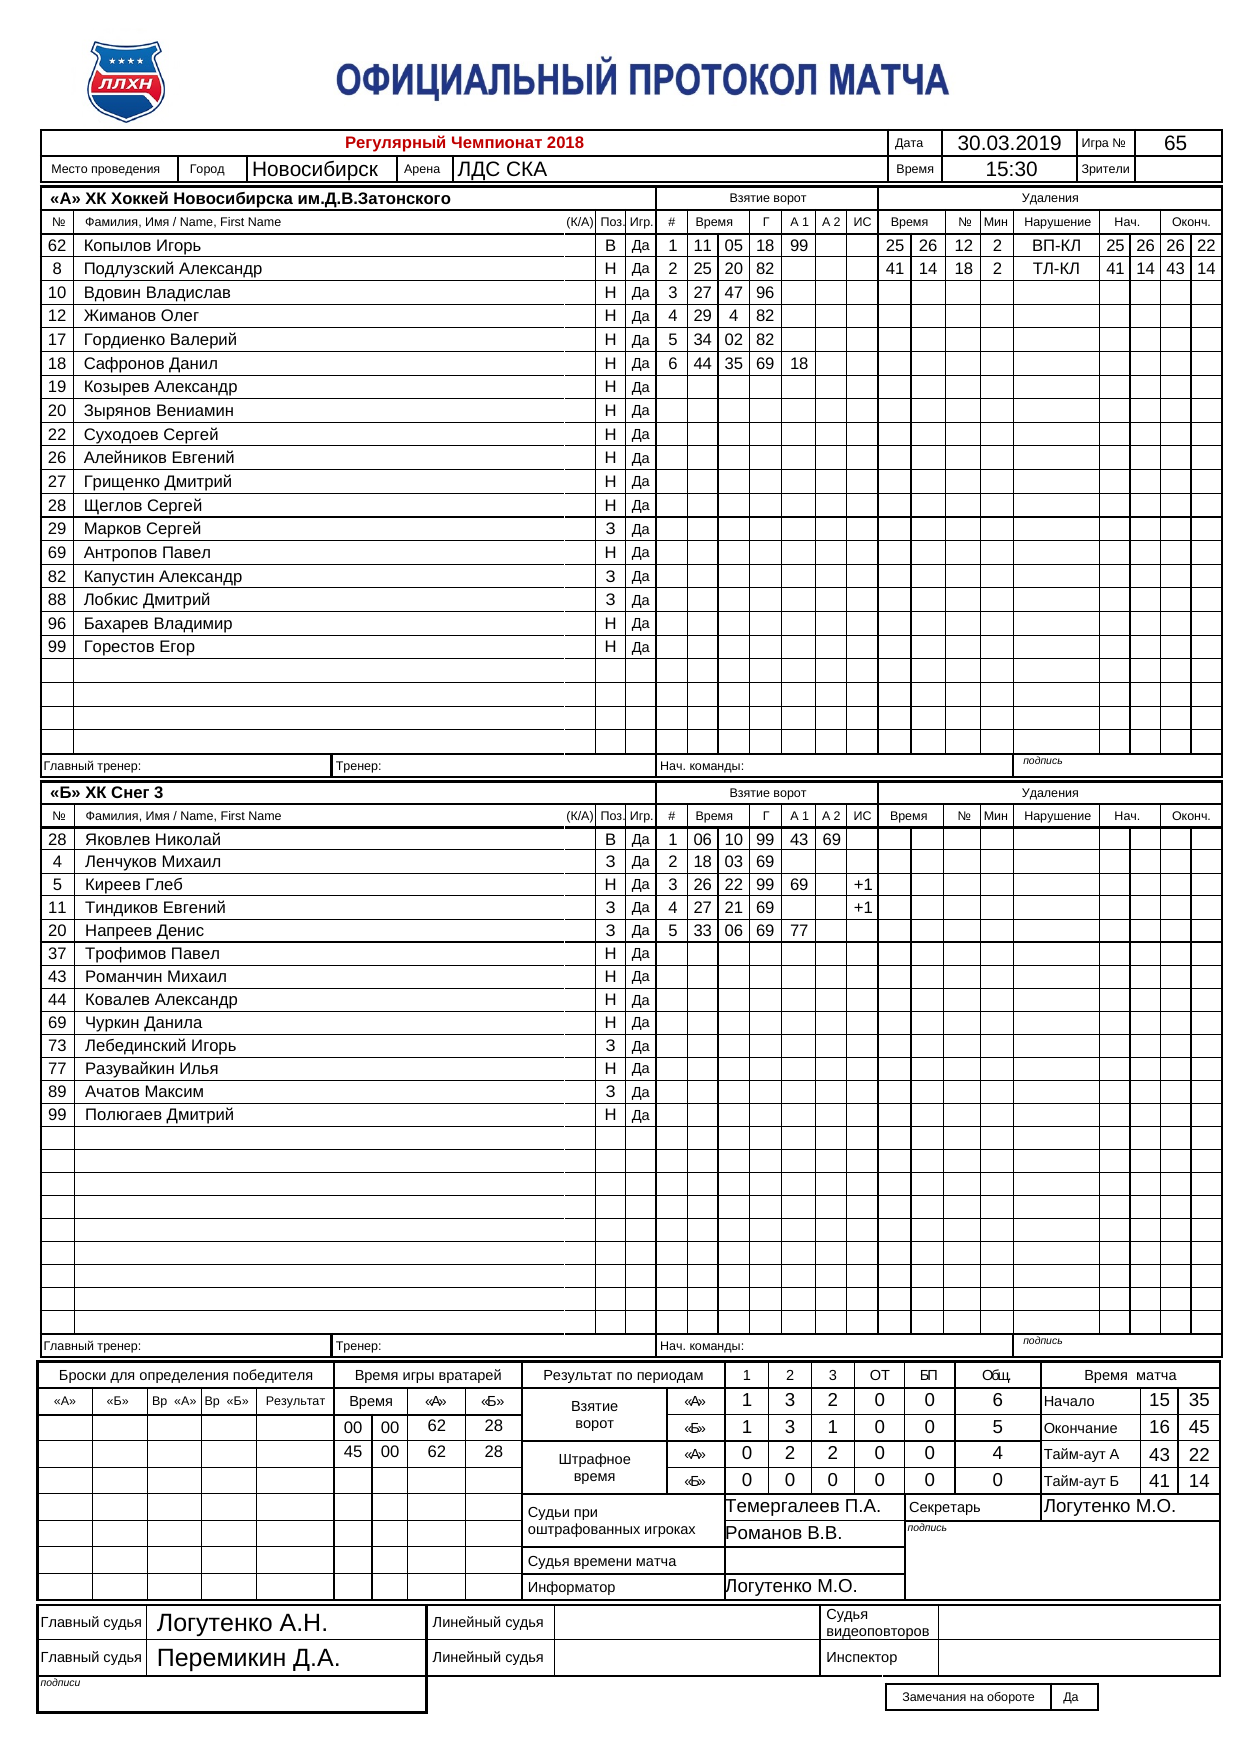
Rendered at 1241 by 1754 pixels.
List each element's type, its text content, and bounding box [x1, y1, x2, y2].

table_cell [408, 1494, 465, 1520]
table_cell Вр «А» [148, 1389, 201, 1413]
table_cell [565, 1288, 595, 1310]
table_cell 69 [750, 850, 781, 872]
table_cell [750, 659, 781, 682]
table_cell Оконч. [1161, 805, 1221, 826]
table_cell [75, 1196, 564, 1218]
table_cell [42, 1265, 74, 1287]
table_cell [750, 730, 781, 753]
table_cell [148, 1441, 201, 1467]
table_cell [912, 328, 945, 351]
table_cell [565, 352, 595, 374]
table_cell [42, 1196, 74, 1218]
table_cell [1100, 446, 1129, 469]
table_cell 02 [719, 328, 749, 351]
table_cell [1131, 943, 1160, 964]
table_cell [1014, 920, 1099, 941]
table_cell [565, 1081, 595, 1103]
table_cell [75, 1173, 564, 1195]
table_cell [912, 1150, 943, 1172]
table_cell [1100, 399, 1129, 422]
table_cell «А» [668, 1442, 724, 1467]
table_cell [1100, 1127, 1129, 1149]
table_cell [719, 446, 749, 469]
table_cell [565, 1150, 595, 1172]
table_cell [816, 1242, 846, 1264]
table_cell [1131, 281, 1160, 303]
table_cell Мин [981, 805, 1013, 826]
table_cell [782, 730, 815, 753]
table_cell [782, 1242, 815, 1264]
table_cell [879, 1012, 910, 1033]
table_cell [981, 1196, 1013, 1218]
table_cell [981, 636, 1013, 658]
table_cell Алейников Евгений [74, 446, 564, 469]
table_cell [750, 1242, 781, 1264]
table_cell [782, 1265, 815, 1287]
table_cell Г [750, 211, 781, 233]
table_cell [1131, 565, 1160, 587]
table_cell [202, 1574, 256, 1599]
table_cell Тренер: [333, 755, 655, 776]
table_cell 3 [657, 281, 687, 303]
table_cell [719, 541, 749, 564]
table_cell Зырянов Вениамин [74, 399, 564, 422]
table_cell [879, 1127, 910, 1149]
table_cell [879, 1150, 910, 1172]
table_cell [879, 1288, 910, 1310]
table_cell [1014, 541, 1099, 564]
table_cell [944, 920, 980, 941]
table_cell 17 [42, 328, 73, 351]
table_cell Да [626, 874, 655, 895]
table_cell [1161, 896, 1190, 918]
table_cell [1161, 399, 1190, 422]
table_cell 21 [719, 896, 749, 918]
table_cell [816, 1311, 846, 1333]
table_cell [657, 1104, 687, 1126]
table_cell [1161, 612, 1190, 634]
table_cell [847, 683, 877, 706]
table_cell [565, 989, 595, 1011]
table_cell [782, 376, 815, 398]
table_cell Н [596, 966, 625, 987]
table_cell Перемикин Д.А. [147, 1640, 425, 1675]
table_cell [1131, 683, 1160, 706]
table_cell Судья времени матча [523, 1548, 724, 1573]
table_cell 19 [42, 376, 73, 398]
table_cell 43 [1161, 257, 1190, 280]
table_cell [719, 659, 749, 682]
table_cell [657, 683, 687, 706]
table_header Да [1052, 1685, 1097, 1709]
table_cell [944, 1173, 980, 1195]
table_cell [688, 683, 717, 706]
table_cell [1100, 376, 1129, 398]
table_cell [879, 1196, 910, 1218]
table_cell [981, 1173, 1013, 1195]
table_cell Тиндиков Евгений [75, 896, 564, 918]
table_cell [688, 659, 717, 682]
table_cell [750, 1265, 781, 1287]
table_cell [912, 920, 943, 941]
table_cell 18 [42, 352, 73, 374]
table_cell [847, 920, 877, 941]
table_cell Инспектор [821, 1640, 938, 1675]
table_cell [1131, 1012, 1160, 1033]
table_cell [1192, 1127, 1221, 1149]
table_cell 25 [879, 235, 910, 256]
table_cell Да [626, 235, 655, 256]
table_cell А 2 [816, 805, 846, 826]
table_cell [981, 1265, 1013, 1287]
table_cell [981, 1219, 1013, 1241]
table_cell 12 [42, 305, 73, 327]
table_cell Киреев Глеб [75, 874, 564, 895]
table_cell [816, 1173, 846, 1195]
table_cell [1014, 943, 1099, 964]
table_cell Н [596, 1104, 625, 1126]
table_cell Да [626, 1081, 655, 1103]
table_cell [626, 1150, 655, 1172]
table_cell [1131, 989, 1160, 1011]
table_cell Н [596, 989, 625, 1011]
table_cell 2 [812, 1389, 854, 1413]
table_cell [847, 399, 877, 422]
table_cell [944, 1288, 980, 1310]
table_cell Полюгаев Дмитрий [75, 1104, 564, 1126]
table_cell [1014, 636, 1099, 658]
table_cell [847, 1242, 877, 1264]
table_cell [719, 1219, 749, 1241]
table_cell [565, 281, 595, 303]
table_cell [719, 1150, 749, 1172]
table_cell [657, 1219, 687, 1241]
table_cell 41 [1141, 1468, 1177, 1493]
table_cell Да [626, 1104, 655, 1126]
table_cell [1161, 1081, 1190, 1103]
table_cell [257, 1494, 333, 1520]
table_cell [750, 989, 781, 1011]
table_cell [657, 966, 687, 987]
table_cell (К/А) [565, 211, 595, 233]
table_cell [1192, 423, 1221, 445]
table_cell [912, 896, 943, 918]
table_cell [981, 920, 1013, 941]
table_cell [879, 423, 910, 445]
table_cell +1 [847, 874, 877, 895]
table_cell [939, 1606, 1219, 1639]
table_cell Ачатов Максим [75, 1081, 564, 1103]
table_cell [565, 707, 595, 729]
table_header БП [905, 1363, 954, 1387]
table_cell 22 [42, 423, 73, 445]
table_cell [93, 1521, 147, 1546]
table_cell 6 [956, 1389, 1040, 1413]
table_cell [93, 1494, 147, 1520]
table_cell [335, 1574, 371, 1599]
table_cell [565, 966, 595, 987]
table_cell [657, 707, 687, 729]
table_cell 2 [657, 257, 687, 280]
table_cell [688, 1196, 717, 1218]
table_cell [93, 1416, 147, 1440]
table_cell [257, 1521, 333, 1546]
table_cell [1192, 966, 1221, 987]
table_cell А 1 [782, 211, 815, 233]
table_cell [1192, 494, 1221, 516]
table_cell 26 [1161, 235, 1190, 256]
table_cell [657, 612, 687, 634]
table_cell [466, 1468, 521, 1493]
table_cell [1100, 850, 1129, 872]
table_cell 99 [782, 235, 815, 256]
table_cell [946, 352, 980, 374]
table_cell [1161, 588, 1190, 611]
table_cell [626, 1265, 655, 1287]
table_cell [1014, 966, 1099, 987]
table_cell [981, 281, 1013, 303]
table_cell [596, 730, 625, 753]
table_cell [847, 1012, 877, 1033]
table_cell [879, 305, 910, 327]
table_cell Да [626, 494, 655, 516]
table_cell [1192, 659, 1221, 682]
table_cell [847, 352, 877, 374]
table_cell [782, 1288, 815, 1310]
table_cell [565, 376, 595, 398]
table_cell [879, 328, 910, 351]
table_cell [719, 588, 749, 611]
table_cell [596, 1196, 625, 1218]
table_cell [1014, 1012, 1099, 1033]
table_cell 1 [657, 235, 687, 256]
table_cell [596, 707, 625, 729]
table_cell [981, 829, 1013, 849]
table_cell [719, 1104, 749, 1126]
table_cell [816, 850, 846, 872]
table_cell [1192, 328, 1221, 351]
table_cell 14 [1131, 257, 1160, 280]
table_cell [1161, 874, 1190, 895]
table_cell [688, 541, 717, 564]
table_cell Н [596, 399, 625, 422]
table_cell 14 [912, 257, 945, 280]
table_cell [657, 659, 687, 682]
table_cell [1014, 730, 1099, 753]
table_cell [1161, 541, 1190, 564]
table_cell Н [596, 281, 625, 303]
table_cell [1014, 1081, 1099, 1103]
table_cell 0 [812, 1468, 854, 1493]
table_cell [879, 874, 910, 895]
table_cell [1131, 423, 1160, 445]
table_cell [750, 1288, 781, 1310]
table_cell [565, 1265, 595, 1287]
table_cell Время [688, 805, 749, 826]
table_cell [816, 707, 846, 729]
table_cell [39, 1494, 92, 1520]
table_cell [1192, 707, 1221, 729]
table_cell [879, 1173, 910, 1195]
table_cell [946, 612, 980, 634]
table_cell [847, 281, 877, 303]
table_cell [1161, 1127, 1190, 1149]
table_cell [981, 541, 1013, 564]
table_cell [946, 730, 980, 753]
table_cell [946, 281, 980, 303]
table_cell 15 [1141, 1389, 1177, 1413]
table_cell 43 [42, 966, 74, 987]
table_cell [944, 850, 980, 872]
table_cell [1131, 659, 1160, 682]
table_cell [912, 989, 943, 1011]
table_cell [847, 1035, 877, 1057]
table_cell [816, 376, 846, 398]
table_cell [1100, 1219, 1129, 1241]
table_cell [466, 1494, 521, 1520]
table_cell [42, 1242, 74, 1264]
table_cell [1100, 636, 1129, 658]
table_cell Тайм-аут А [1042, 1441, 1140, 1467]
table_cell [1131, 1311, 1160, 1333]
table_cell [657, 943, 687, 964]
table_cell 0 [726, 1468, 768, 1493]
table_cell Поз. [596, 805, 625, 826]
table_cell [1192, 1104, 1221, 1126]
table_cell [1014, 1196, 1099, 1218]
table_cell [847, 1173, 877, 1195]
table_cell Подлузский Александр [74, 257, 564, 280]
table_cell [719, 1035, 749, 1057]
table_cell [782, 850, 815, 872]
table_cell [93, 1574, 147, 1599]
table_cell [879, 829, 910, 849]
table_cell [816, 1150, 846, 1172]
table_cell [981, 966, 1013, 987]
table_cell [1192, 1311, 1221, 1333]
table_cell [74, 659, 564, 682]
table_cell Сафронов Данил [74, 352, 564, 374]
table_cell Игр. [626, 211, 655, 233]
table_cell [408, 1468, 465, 1493]
table_cell [782, 943, 815, 964]
table_header 3 [812, 1363, 854, 1387]
table_cell [1192, 850, 1221, 872]
table_cell [719, 470, 749, 493]
table_cell № [944, 805, 980, 826]
table_cell [1100, 1173, 1129, 1195]
table_cell 10 [719, 829, 749, 849]
table_cell [1192, 730, 1221, 753]
table_cell [657, 1265, 687, 1287]
table_cell [1014, 1311, 1099, 1333]
table_cell [847, 966, 877, 987]
table_cell [93, 1441, 147, 1467]
table_cell [202, 1416, 256, 1440]
table_cell 27 [688, 281, 717, 303]
table_cell 62 [42, 235, 73, 256]
table_cell Лебединский Игорь [75, 1035, 564, 1057]
table_cell [750, 1012, 781, 1033]
table_cell [565, 494, 595, 516]
table_cell 69 [42, 1012, 74, 1033]
table_cell [883, 1677, 1220, 1681]
table_cell [42, 1127, 74, 1149]
table_cell Жиманов Олег [74, 305, 564, 327]
table_cell 2 [657, 850, 687, 872]
table_cell [565, 565, 595, 587]
table_cell [1100, 1104, 1129, 1126]
table_cell [912, 541, 945, 564]
table_cell [657, 470, 687, 493]
table_cell [1192, 1265, 1221, 1287]
table_cell [1136, 157, 1221, 181]
table_cell 34 [688, 328, 717, 351]
table_cell [981, 683, 1013, 706]
table_cell Поз. [596, 211, 625, 233]
table_cell [847, 1058, 877, 1079]
table_cell Козырев Александр [74, 376, 564, 398]
table_cell [944, 1035, 980, 1057]
table_cell [1014, 1173, 1099, 1195]
table_cell 43 [782, 829, 815, 849]
table_cell 99 [750, 874, 781, 895]
table_cell [1161, 1219, 1190, 1241]
table_cell [719, 1265, 749, 1287]
table_cell [816, 446, 846, 469]
table_cell [1014, 1265, 1099, 1287]
table_cell [847, 1196, 877, 1218]
table_cell Темергалеев П.А. [726, 1495, 904, 1520]
table_cell [596, 659, 625, 682]
table_cell Н [596, 943, 625, 964]
table_cell Антропов Павел [74, 541, 564, 564]
table_cell [688, 636, 717, 658]
table_cell Н [596, 305, 625, 327]
table_cell [719, 518, 749, 540]
table_cell [944, 1196, 980, 1218]
table_cell 28 [42, 494, 73, 516]
table_header 1 [726, 1363, 768, 1387]
table_cell [879, 1311, 910, 1333]
table_cell Н [596, 1012, 625, 1033]
table_cell [657, 1127, 687, 1149]
table_cell Судья видеоповторов [821, 1606, 938, 1639]
table_cell [42, 1219, 74, 1241]
table_cell [944, 829, 980, 849]
table_cell [42, 1173, 74, 1195]
table_cell З [596, 565, 625, 587]
table_cell 43 [1141, 1441, 1177, 1467]
table_cell [750, 636, 781, 658]
table_cell 28 [466, 1441, 521, 1467]
table_cell № [946, 211, 980, 233]
table_cell [1014, 423, 1099, 445]
table_cell [1100, 1081, 1129, 1103]
table_cell [847, 235, 877, 256]
table_cell Да [626, 943, 655, 964]
table_cell [782, 1150, 815, 1172]
table_cell Новосибирск [248, 157, 396, 181]
table_cell [719, 376, 749, 398]
table_cell [1100, 352, 1129, 374]
table_cell 18 [750, 235, 781, 256]
table_header «Б» ХК Снег 3 [42, 783, 655, 803]
table_cell [782, 989, 815, 1011]
table_cell [782, 1127, 815, 1149]
table_cell [981, 707, 1013, 729]
table_cell [879, 850, 910, 872]
table_cell Информатор [523, 1575, 724, 1599]
table_cell [912, 588, 945, 611]
table_cell [912, 1173, 943, 1195]
picture [5, 28, 1179, 129]
table_cell 4 [657, 305, 687, 327]
table_cell [1192, 1012, 1221, 1033]
table_cell [879, 399, 910, 422]
table_cell [816, 966, 846, 987]
table_cell «А» [408, 1389, 465, 1413]
table_cell [719, 1127, 749, 1149]
table_cell [596, 1242, 625, 1264]
table_cell [1014, 1242, 1099, 1264]
table_cell [335, 1494, 371, 1520]
table_header ОТ [855, 1363, 904, 1387]
table_cell [782, 1173, 815, 1195]
table_cell [946, 305, 980, 327]
table_cell ИС [847, 805, 877, 826]
table_cell [879, 1242, 910, 1264]
table_cell [782, 1104, 815, 1126]
table_cell [688, 1150, 717, 1172]
table_cell [1100, 1012, 1129, 1033]
table_cell [879, 588, 910, 611]
table_cell [626, 1311, 655, 1333]
table_cell [879, 730, 910, 753]
table_cell [912, 636, 945, 658]
table_cell Н [596, 423, 625, 445]
table_cell [1131, 1288, 1160, 1310]
table_cell # [657, 211, 687, 233]
table_cell [688, 943, 717, 964]
table_cell [1192, 1035, 1221, 1057]
table_cell З [596, 518, 625, 540]
table_cell [750, 494, 781, 516]
table_cell [750, 1127, 781, 1149]
table_cell [1161, 707, 1190, 729]
table_cell подпись [1014, 1335, 1221, 1356]
table_cell [408, 1547, 465, 1573]
table_cell Да [626, 920, 655, 941]
table_cell [1192, 399, 1221, 422]
table_cell 44 [42, 989, 74, 1011]
table_cell «Б» [668, 1468, 724, 1493]
table_cell Главный судья [39, 1640, 146, 1675]
table_cell [879, 541, 910, 564]
table_cell [816, 683, 846, 706]
table_cell [1161, 1311, 1190, 1333]
table_cell З [596, 850, 625, 872]
table_cell [719, 565, 749, 587]
table_cell 99 [750, 829, 781, 849]
table_cell [688, 470, 717, 493]
table_cell [944, 1242, 980, 1264]
table_cell 03 [719, 850, 749, 872]
table_cell [42, 683, 73, 706]
table_cell [944, 943, 980, 964]
table_cell [1161, 1035, 1190, 1057]
table_cell Чуркин Данила [75, 1012, 564, 1033]
table_cell [1131, 966, 1160, 987]
table_cell [946, 446, 980, 469]
table_cell [148, 1494, 201, 1520]
table_cell [750, 707, 781, 729]
table_cell [1131, 1081, 1160, 1103]
table_cell [1192, 470, 1221, 493]
table_cell Горестов Егор [74, 636, 564, 658]
table_cell 14 [1192, 257, 1221, 280]
table_cell [782, 423, 815, 445]
table_cell Секретарь [906, 1495, 1040, 1520]
table_cell [1100, 920, 1129, 941]
table_cell [39, 1574, 92, 1599]
table_cell [944, 989, 980, 1011]
table_cell [565, 470, 595, 493]
table_cell [565, 518, 595, 540]
table_cell [688, 588, 717, 611]
table_cell [1161, 850, 1190, 872]
table_header Регулярный Чемпионат 2018 [42, 131, 887, 155]
table_cell [1131, 1173, 1160, 1195]
table_cell [981, 1127, 1013, 1149]
table_cell 82 [750, 328, 781, 351]
table_cell Напреев Денис [75, 920, 564, 941]
table_cell [912, 829, 943, 849]
table_cell [1131, 1150, 1160, 1172]
table_cell 4 [956, 1442, 1040, 1467]
table_cell [1100, 1150, 1129, 1172]
table_header 30.03.2019 [943, 131, 1076, 155]
table_cell Нач. команды: [657, 1335, 1012, 1356]
table_cell [565, 305, 595, 327]
table_cell 99 [42, 1104, 74, 1126]
table_cell [596, 1288, 625, 1310]
table_cell [944, 1311, 980, 1333]
table_cell Марков Сергей [74, 518, 564, 540]
table_cell [946, 636, 980, 658]
table_cell [719, 1173, 749, 1195]
table_cell [1192, 1150, 1221, 1172]
table_cell [1161, 1242, 1190, 1264]
table_cell 20 [719, 257, 749, 280]
table_cell [688, 1265, 717, 1287]
table_cell [1014, 565, 1099, 587]
table_cell [912, 1081, 943, 1103]
table_cell [847, 588, 877, 611]
table_cell 3 [769, 1389, 811, 1413]
table_cell [1100, 305, 1129, 327]
table_cell [1131, 328, 1160, 351]
table_cell [688, 1035, 717, 1057]
table_cell 0 [726, 1442, 768, 1467]
table_cell 5 [657, 328, 687, 351]
table_cell [1192, 612, 1221, 634]
table_cell 2 [981, 257, 1013, 280]
table_cell [981, 612, 1013, 634]
table_cell Вр «Б» [202, 1389, 256, 1413]
table_cell [981, 328, 1013, 351]
table_cell [782, 1219, 815, 1241]
table_cell 10 [42, 281, 73, 303]
table_cell [816, 943, 846, 964]
table_cell [1100, 874, 1129, 895]
table_cell [1131, 829, 1160, 849]
table_cell Да [626, 518, 655, 540]
table_cell [981, 896, 1013, 918]
table_cell [657, 1081, 687, 1103]
table_cell 69 [750, 920, 781, 941]
table_cell Нач. [1100, 805, 1160, 826]
table_cell [912, 850, 943, 872]
table_cell [1192, 920, 1221, 941]
table_cell [75, 1288, 564, 1310]
table_cell [565, 1196, 595, 1218]
table_cell Да [626, 989, 655, 1011]
table_cell 28 [466, 1416, 521, 1440]
table_cell 82 [42, 565, 73, 587]
table_cell [1131, 1104, 1160, 1126]
table_cell [981, 305, 1013, 327]
table_cell [782, 1081, 815, 1103]
table_cell [879, 494, 910, 516]
table_cell [1161, 730, 1190, 753]
table_cell [750, 399, 781, 422]
table_cell [688, 1058, 717, 1079]
table_cell [1014, 328, 1099, 351]
table_cell [565, 874, 595, 895]
table_cell [816, 1219, 846, 1241]
table_cell [1100, 683, 1129, 706]
table_cell [879, 683, 910, 706]
table_cell [688, 1311, 717, 1333]
table_cell [1131, 1127, 1160, 1149]
table_cell [1161, 565, 1190, 587]
table_cell [816, 541, 846, 564]
table_cell [39, 1547, 92, 1573]
table_cell [688, 494, 717, 516]
table_cell Трофимов Павел [75, 943, 564, 964]
table_cell [657, 636, 687, 658]
table_cell 96 [750, 281, 781, 303]
table_cell 0 [855, 1442, 904, 1467]
table_cell [335, 1547, 371, 1573]
table_cell [1131, 1219, 1160, 1241]
table_header Время игры вратарей [335, 1363, 521, 1387]
table_cell Н [596, 636, 625, 658]
table_cell [782, 588, 815, 611]
table_cell [912, 1058, 943, 1079]
table_cell [1131, 896, 1160, 918]
table_cell [1192, 1196, 1221, 1218]
table_cell [750, 1058, 781, 1079]
table_cell [782, 1311, 815, 1333]
table_cell [565, 1173, 595, 1195]
table_cell [148, 1574, 201, 1599]
table_cell [981, 1035, 1013, 1057]
table_cell [782, 541, 815, 564]
table_cell [1131, 1196, 1160, 1218]
table_cell [1131, 920, 1160, 941]
table_cell Н [596, 470, 625, 493]
table_cell [688, 1012, 717, 1033]
table_cell 8 [42, 257, 73, 280]
table_cell [626, 707, 655, 729]
table_cell [428, 1677, 882, 1711]
table_cell [912, 281, 945, 303]
table_cell [42, 1288, 74, 1310]
table_cell 33 [688, 920, 717, 941]
table_cell [981, 518, 1013, 540]
table_cell Н [596, 257, 625, 280]
table_cell [1161, 423, 1190, 445]
table_cell [688, 1242, 717, 1264]
table_cell Н [596, 352, 625, 374]
table_cell Время [879, 805, 943, 826]
table_cell [944, 1219, 980, 1241]
table_cell 2 [769, 1442, 811, 1467]
table_cell [74, 683, 564, 706]
table_cell Город [179, 157, 246, 181]
table_cell [1161, 943, 1190, 964]
table_cell [1161, 1265, 1190, 1287]
table_cell [1192, 989, 1221, 1011]
table_cell Н [596, 1058, 625, 1079]
table_cell [1014, 305, 1099, 327]
table_cell «Б » [466, 1389, 521, 1413]
table_cell [944, 1012, 980, 1033]
table_cell Начало [1042, 1389, 1140, 1413]
table_cell 89 [42, 1081, 74, 1103]
table_cell [719, 707, 749, 729]
table_cell 29 [42, 518, 73, 540]
table_cell Ковалев Александр [75, 989, 564, 1011]
table_cell [847, 541, 877, 564]
table_cell [1131, 636, 1160, 658]
table_cell 0 [905, 1415, 954, 1440]
table_cell [782, 612, 815, 634]
table_cell Да [626, 541, 655, 564]
table_cell 15:30 [943, 157, 1076, 181]
table_cell [750, 1150, 781, 1172]
table_cell 06 [719, 920, 749, 941]
table_cell 20 [42, 399, 73, 422]
table_cell [1192, 896, 1221, 918]
table_cell [750, 588, 781, 611]
table_cell [1131, 707, 1160, 729]
table_cell Копылов Игорь [74, 235, 564, 256]
table_cell [719, 423, 749, 445]
table_cell [1161, 659, 1190, 682]
table_cell [750, 1104, 781, 1126]
table_cell [657, 1242, 687, 1264]
table_cell [148, 1468, 201, 1493]
table_cell ЛДС СКА [454, 157, 887, 181]
table_cell 73 [42, 1035, 74, 1057]
table_cell [75, 1127, 564, 1149]
table_cell [719, 494, 749, 516]
table_cell [1014, 829, 1099, 849]
table_cell Место проведения [42, 157, 177, 181]
table_cell [981, 470, 1013, 493]
table_cell [1192, 588, 1221, 611]
table_cell [816, 305, 846, 327]
table_cell Да [626, 281, 655, 303]
table_cell Да [626, 829, 655, 849]
table_cell 62 [408, 1441, 465, 1467]
table_cell Капустин Александр [74, 565, 564, 587]
table_cell [1131, 588, 1160, 611]
table_cell 25 [688, 257, 717, 280]
table_cell [912, 683, 945, 706]
table_cell [39, 1521, 92, 1546]
table_cell [148, 1521, 201, 1546]
table_cell [847, 470, 877, 493]
table_cell [1161, 1150, 1190, 1172]
table_cell [750, 1311, 781, 1333]
table_cell Н [596, 376, 625, 398]
table_cell [1161, 1196, 1190, 1218]
table_cell Нарушение [1014, 805, 1099, 826]
table_cell [257, 1547, 333, 1573]
table_header Время матча [1042, 1363, 1219, 1387]
table_cell [847, 376, 877, 398]
table_cell [596, 1265, 625, 1287]
table_cell подпись [906, 1522, 1219, 1599]
table_cell [74, 707, 564, 729]
table_cell [1192, 565, 1221, 587]
table_cell [1192, 1219, 1221, 1241]
table_cell [42, 707, 73, 729]
table_cell [782, 518, 815, 540]
table_header Броски для определения победителя [39, 1363, 333, 1387]
table_cell [1192, 1173, 1221, 1195]
table_cell [596, 683, 625, 706]
table_cell 35 [719, 352, 749, 374]
table_cell Щеглов Сергей [74, 494, 564, 516]
table_cell [565, 850, 595, 872]
table_cell [879, 636, 910, 658]
table_cell [981, 1104, 1013, 1126]
table_cell [626, 1288, 655, 1310]
table_cell 22 [1192, 235, 1221, 256]
table_cell [847, 518, 877, 540]
table_cell [596, 1219, 625, 1241]
table_cell [1100, 730, 1129, 753]
table_cell [912, 446, 945, 469]
table_cell Грищенко Дмитрий [74, 470, 564, 493]
table_cell [688, 446, 717, 469]
table_cell [1131, 850, 1160, 872]
table_cell [782, 305, 815, 327]
table_cell 18 [782, 352, 815, 374]
table_cell [750, 1196, 781, 1218]
table_cell [148, 1416, 201, 1440]
table_cell [1131, 352, 1160, 374]
table_cell 18 [946, 257, 980, 280]
table_cell [688, 989, 717, 1011]
table_cell [946, 494, 980, 516]
table_cell [555, 1640, 819, 1675]
table_cell 41 [879, 257, 910, 280]
table_cell [42, 1311, 74, 1333]
table_cell [1100, 896, 1129, 918]
table_cell [847, 850, 877, 872]
table_cell [1100, 518, 1129, 540]
table_cell [782, 470, 815, 493]
table_header 2 [769, 1363, 811, 1387]
table_cell [912, 423, 945, 445]
table_cell [657, 1311, 687, 1333]
table_cell 20 [42, 920, 74, 941]
table_cell [750, 541, 781, 564]
table_cell [816, 423, 846, 445]
table_cell [847, 730, 877, 753]
table_cell [565, 612, 595, 634]
table_cell Нач. команды: [657, 755, 1012, 776]
table_cell [657, 1012, 687, 1033]
table_cell [657, 1150, 687, 1172]
table_cell Ленчуков Михаил [75, 850, 564, 872]
table_cell [626, 683, 655, 706]
table_cell [847, 636, 877, 658]
table_cell Лобкис Дмитрий [74, 588, 564, 611]
table_cell [944, 1081, 980, 1103]
table_cell Зрители [1078, 157, 1134, 181]
table_cell [1099, 1682, 1220, 1711]
table_cell [944, 1265, 980, 1287]
table_cell Главный тренер: [42, 755, 330, 776]
table_cell 69 [42, 541, 73, 564]
table_cell Да [626, 850, 655, 872]
table_cell [1131, 470, 1160, 493]
table_cell [1014, 1127, 1099, 1149]
table_cell [688, 1104, 717, 1126]
table_cell [565, 257, 595, 280]
table_cell 62 [408, 1416, 465, 1440]
table_cell Время [889, 157, 941, 181]
table_cell 1 [726, 1415, 768, 1440]
table_cell [816, 612, 846, 634]
table_cell [847, 1104, 877, 1126]
table_cell [1100, 989, 1129, 1011]
table_cell [750, 518, 781, 540]
table_cell [688, 565, 717, 587]
table_cell Н [596, 612, 625, 634]
table_cell [565, 1058, 595, 1079]
table_cell [912, 1196, 943, 1218]
table_cell Главный судья [39, 1606, 146, 1639]
table_cell «А» [39, 1389, 92, 1413]
table_cell [565, 1242, 595, 1264]
table_cell [782, 659, 815, 682]
table_header 65 [1136, 131, 1221, 155]
table_cell 69 [816, 829, 846, 849]
table_cell [847, 943, 877, 964]
table_cell [1161, 1173, 1190, 1195]
table_cell Н [596, 446, 625, 469]
table_cell [981, 850, 1013, 872]
table_cell подпись [1014, 755, 1221, 776]
table_cell З [596, 588, 625, 611]
table_cell [847, 1081, 877, 1103]
table_cell 11 [42, 896, 74, 918]
table_cell [565, 541, 595, 564]
table_cell [1192, 1242, 1221, 1264]
table_cell [816, 588, 846, 611]
table_cell З [596, 1081, 625, 1103]
table_cell [1100, 612, 1129, 634]
table_cell [596, 1150, 625, 1172]
table_cell [1131, 1242, 1160, 1264]
table_cell [782, 1035, 815, 1057]
table_cell [912, 470, 945, 493]
table_cell [373, 1547, 407, 1573]
table_cell [750, 565, 781, 587]
table_cell [981, 376, 1013, 398]
table_cell Романчин Михаил [75, 966, 564, 987]
table_cell [912, 1035, 943, 1057]
table_cell [1100, 1058, 1129, 1079]
table_cell [816, 235, 846, 256]
table_cell [688, 518, 717, 540]
table_cell [626, 730, 655, 753]
table_cell 22 [719, 874, 749, 895]
table_cell [1161, 352, 1190, 374]
table_cell [816, 730, 846, 753]
table_cell [1100, 966, 1129, 987]
table_cell Результат [257, 1389, 333, 1413]
table_cell [912, 1219, 943, 1241]
table_cell [981, 588, 1013, 611]
table_cell [719, 1012, 749, 1033]
table_cell [879, 966, 910, 987]
table_cell [1192, 376, 1221, 398]
table_cell [816, 1104, 846, 1126]
table_cell Да [626, 446, 655, 469]
table_cell [782, 707, 815, 729]
table_cell [782, 896, 815, 918]
table_cell [75, 1150, 564, 1172]
table_cell [944, 1127, 980, 1149]
table_cell [847, 257, 877, 280]
table_cell [1014, 470, 1099, 493]
table_header Удаления [879, 188, 1221, 209]
table_cell [879, 446, 910, 469]
table_cell «А» [668, 1389, 724, 1413]
table_cell [1131, 612, 1160, 634]
table_cell [847, 305, 877, 327]
table_cell [1161, 829, 1190, 849]
table_cell [1014, 1058, 1099, 1079]
table_cell [42, 659, 73, 682]
table_cell [657, 494, 687, 516]
table_cell [912, 352, 945, 374]
table_cell 16 [1141, 1415, 1177, 1440]
table_cell 5 [956, 1415, 1040, 1440]
table_cell [816, 920, 846, 941]
table_cell [847, 707, 877, 729]
table_cell [335, 1468, 371, 1493]
table_cell [75, 1219, 564, 1241]
table_cell [912, 1012, 943, 1033]
table_cell 29 [688, 305, 717, 327]
table_cell [1161, 683, 1190, 706]
table_cell [981, 1012, 1013, 1033]
table_cell [719, 966, 749, 987]
table_cell [688, 1081, 717, 1103]
table_cell [912, 874, 943, 895]
table_cell [912, 494, 945, 516]
table_cell [782, 683, 815, 706]
table_cell [1161, 446, 1190, 469]
table_cell [719, 399, 749, 422]
table_cell [847, 1265, 877, 1287]
table_cell Взятие ворот [523, 1389, 666, 1440]
table_cell [688, 707, 717, 729]
table_cell [688, 612, 717, 634]
table_cell [750, 966, 781, 987]
table_cell [847, 328, 877, 351]
table_cell [879, 1081, 910, 1103]
table_cell [726, 1548, 904, 1573]
table_cell [1131, 376, 1160, 398]
table_cell 0 [905, 1389, 954, 1413]
table_cell [202, 1547, 256, 1573]
table_cell Время [688, 211, 749, 233]
table_cell подписи [39, 1677, 425, 1711]
table_cell [912, 1311, 943, 1333]
table_cell [688, 1127, 717, 1149]
table_cell [657, 1173, 687, 1195]
table_cell [847, 565, 877, 587]
table_cell [981, 1288, 1013, 1310]
table_cell [565, 588, 595, 611]
table_cell Да [626, 966, 655, 987]
table_cell Романов В.В. [726, 1521, 904, 1546]
table_cell 45 [335, 1441, 371, 1467]
table_cell «Б» [668, 1415, 724, 1440]
table_cell [879, 1104, 910, 1126]
table_cell 26 [1131, 235, 1160, 256]
table_cell [750, 1081, 781, 1103]
table_cell [1100, 281, 1129, 303]
table_cell Яковлев Николай [75, 829, 564, 849]
table_cell Время [879, 211, 945, 233]
table_cell [879, 518, 910, 540]
table_cell Вдовин Владислав [74, 281, 564, 303]
table_cell [565, 235, 595, 256]
table_cell [782, 966, 815, 987]
table_cell З [596, 1035, 625, 1057]
table_cell 4 [719, 305, 749, 327]
table_cell Да [626, 1035, 655, 1057]
table_cell 2 [812, 1442, 854, 1467]
table_cell [719, 636, 749, 658]
table_cell [1100, 423, 1129, 445]
table_cell [1131, 874, 1160, 895]
table_cell [202, 1521, 256, 1546]
table_cell [912, 518, 945, 540]
table_cell [816, 1035, 846, 1057]
table_cell [657, 376, 687, 398]
table_cell [981, 730, 1013, 753]
table_cell [657, 1196, 687, 1218]
table_cell А 1 [782, 805, 815, 826]
table_cell [1014, 659, 1099, 682]
table_cell [408, 1574, 465, 1599]
table_cell 00 [373, 1441, 407, 1467]
table_cell [565, 829, 595, 849]
table_cell [981, 1150, 1013, 1172]
table_cell [946, 518, 980, 540]
table_cell [816, 494, 846, 516]
table_cell [1192, 829, 1221, 849]
table_header Удаления [879, 783, 1221, 803]
table_cell [1100, 328, 1129, 351]
table_cell [202, 1441, 256, 1467]
table_cell [816, 989, 846, 1011]
table_cell [1014, 874, 1099, 895]
table_cell [74, 730, 564, 753]
table_cell [1131, 1058, 1160, 1079]
table_cell № [42, 211, 73, 233]
table_cell [657, 518, 687, 540]
table_cell [912, 730, 945, 753]
table_cell Н [596, 328, 625, 351]
table_cell [1100, 588, 1129, 611]
table_cell [879, 1265, 910, 1287]
table_cell [335, 1521, 371, 1546]
table_cell [879, 1058, 910, 1079]
table_cell [944, 896, 980, 918]
table_cell [1161, 636, 1190, 658]
table_cell [657, 989, 687, 1011]
table_cell 0 [855, 1389, 904, 1413]
table_cell 77 [782, 920, 815, 941]
table_cell [912, 1288, 943, 1310]
table_cell [939, 1640, 1219, 1675]
table_cell [879, 659, 910, 682]
table_cell [1131, 541, 1160, 564]
table_cell [981, 943, 1013, 964]
table_cell [565, 636, 595, 658]
table_cell [816, 1265, 846, 1287]
table_header Общ. [956, 1363, 1040, 1387]
table_cell Штрафное время [523, 1442, 666, 1493]
table_cell В [596, 235, 625, 256]
table_cell [816, 896, 846, 918]
table_cell [1161, 376, 1190, 398]
table_cell [816, 257, 846, 280]
table_cell [626, 1196, 655, 1218]
table_cell (К/А) [565, 805, 595, 826]
table_cell [1161, 518, 1190, 540]
table_cell [782, 1058, 815, 1079]
table_cell [688, 1288, 717, 1310]
table_cell [596, 1311, 625, 1333]
table_cell 26 [42, 446, 73, 469]
table_cell [879, 920, 910, 941]
table_cell [1100, 1311, 1129, 1333]
table_cell [912, 659, 945, 682]
table_cell [912, 399, 945, 422]
table_cell [657, 541, 687, 564]
table_cell [1014, 612, 1099, 634]
table_cell [257, 1468, 333, 1493]
table_cell [39, 1468, 92, 1493]
table_cell [555, 1606, 819, 1639]
table_cell Тайм-аут Б [1042, 1468, 1140, 1493]
table_cell [719, 1196, 749, 1218]
table_cell [1161, 470, 1190, 493]
table_cell [879, 612, 910, 634]
table_cell [879, 352, 910, 374]
table_cell [626, 1219, 655, 1241]
table_cell [1161, 1012, 1190, 1033]
table_cell [1014, 1288, 1099, 1310]
table_cell ВП-КЛ [1014, 235, 1099, 256]
table_cell [912, 376, 945, 398]
table_cell 1 [726, 1389, 768, 1413]
table_cell ТЛ-КЛ [1014, 257, 1099, 280]
table_cell [719, 1242, 749, 1264]
table_cell [1014, 683, 1099, 706]
table_cell [946, 565, 980, 587]
table_cell [981, 1311, 1013, 1333]
table_cell [1192, 874, 1221, 895]
table_cell [944, 1058, 980, 1079]
table_cell Главный тренер: [42, 1335, 330, 1356]
table_cell [981, 399, 1013, 422]
table_cell [1014, 1035, 1099, 1057]
table_cell 3 [769, 1415, 811, 1440]
table_cell [1131, 1035, 1160, 1057]
table_cell [1192, 1288, 1221, 1310]
table_cell Да [626, 328, 655, 351]
table_cell 18 [688, 850, 717, 872]
table_cell [565, 730, 595, 753]
table_cell [565, 1219, 595, 1241]
table_cell [93, 1547, 147, 1573]
table_cell [1161, 1288, 1190, 1310]
table_cell [1131, 494, 1160, 516]
table_cell 2 [981, 235, 1013, 256]
table_cell [408, 1521, 465, 1546]
table_cell [981, 989, 1013, 1011]
table_cell Да [626, 1012, 655, 1033]
table_cell Гордиенко Валерий [74, 328, 564, 351]
table_cell 11 [688, 235, 717, 256]
table_cell 69 [782, 874, 815, 895]
table_cell [148, 1547, 201, 1573]
table_cell [93, 1468, 147, 1493]
table_cell [847, 989, 877, 1011]
table_cell [946, 399, 980, 422]
table_cell [981, 446, 1013, 469]
table_cell [1131, 399, 1160, 422]
table_cell Мин [981, 211, 1013, 233]
table_cell [782, 565, 815, 587]
table_header Игра № [1078, 131, 1134, 155]
table_cell [202, 1468, 256, 1493]
table_cell [719, 683, 749, 706]
table_cell [719, 1081, 749, 1103]
table_cell 45 [1179, 1415, 1219, 1440]
table_cell [816, 281, 846, 303]
table_cell [1014, 850, 1099, 872]
table_cell [782, 494, 815, 516]
table_cell 82 [750, 257, 781, 280]
table_cell [688, 1219, 717, 1241]
table_cell [946, 588, 980, 611]
table_cell [1014, 446, 1099, 469]
table_cell 0 [905, 1442, 954, 1467]
table_cell [1192, 943, 1221, 964]
table_cell Да [626, 470, 655, 493]
table_cell [1161, 281, 1190, 303]
table_cell +1 [847, 896, 877, 918]
table_cell [596, 1173, 625, 1195]
table_cell В [596, 829, 625, 849]
table_cell [981, 1242, 1013, 1264]
table_cell [373, 1494, 407, 1520]
table_cell З [596, 920, 625, 941]
table_cell [1100, 541, 1129, 564]
table_cell [750, 446, 781, 469]
table_cell Логутенко М.О. [726, 1575, 904, 1599]
table_cell [879, 943, 910, 964]
table_cell [1100, 707, 1129, 729]
table_cell [1100, 1288, 1129, 1310]
table_cell [1192, 683, 1221, 706]
table_cell [782, 257, 815, 280]
table_cell 0 [905, 1468, 954, 1493]
table_cell [1014, 376, 1099, 398]
table_cell [782, 399, 815, 422]
table_cell [373, 1521, 407, 1546]
table_cell [847, 446, 877, 469]
table_cell [981, 565, 1013, 587]
table_cell [1192, 352, 1221, 374]
table_cell [565, 920, 595, 941]
table_cell 37 [42, 943, 74, 964]
table_cell Г [750, 805, 781, 826]
table_cell [1131, 518, 1160, 540]
table_header «А» ХК Хоккей Новосибирска им.Д.В.Затонского [42, 188, 655, 209]
table_cell [565, 399, 595, 422]
table_cell 5 [657, 920, 687, 941]
table_cell [719, 1311, 749, 1333]
table_cell [657, 1288, 687, 1310]
table_cell 99 [42, 636, 73, 658]
table_header Взятие ворот [657, 783, 877, 803]
table_cell [816, 1012, 846, 1033]
table_cell 47 [719, 281, 749, 303]
table_cell Да [626, 588, 655, 611]
table_cell Да [626, 352, 655, 374]
table_cell [1100, 1196, 1129, 1218]
table_cell [565, 1311, 595, 1333]
table_cell [719, 989, 749, 1011]
table_cell [1131, 446, 1160, 469]
table_cell [42, 730, 73, 753]
table_cell [879, 565, 910, 587]
table_cell [816, 470, 846, 493]
table_cell [1014, 588, 1099, 611]
table_cell [657, 399, 687, 422]
table_cell «Б» [93, 1389, 147, 1413]
table_cell [657, 730, 687, 753]
table_cell [75, 1311, 564, 1333]
table_cell Да [626, 612, 655, 634]
table_cell 4 [657, 896, 687, 918]
table_cell [1014, 518, 1099, 540]
table_cell [1100, 659, 1129, 682]
table_cell [750, 683, 781, 706]
table_cell [1100, 494, 1129, 516]
table_cell Да [626, 896, 655, 918]
table_cell [816, 399, 846, 422]
table_cell 27 [688, 896, 717, 918]
table_cell 96 [42, 612, 73, 634]
table_cell [912, 707, 945, 729]
table_cell Судьи при оштрафованных игроках [523, 1495, 724, 1546]
table_cell [946, 470, 980, 493]
table_cell [1161, 920, 1190, 941]
table_cell Н [596, 874, 625, 895]
table_cell [565, 1035, 595, 1057]
table_cell [1161, 305, 1190, 327]
table_cell [565, 1104, 595, 1126]
table_cell [1014, 989, 1099, 1011]
table_cell [946, 707, 980, 729]
table_cell [1161, 966, 1190, 987]
table_cell [1192, 636, 1221, 658]
table_cell [816, 1058, 846, 1079]
table_cell Игр. [626, 805, 655, 826]
table_cell [750, 470, 781, 493]
table_cell Тренер: [333, 1335, 655, 1356]
table_cell [912, 1265, 943, 1287]
table_cell [1100, 1242, 1129, 1264]
table_cell [847, 1311, 877, 1333]
table_cell [626, 1173, 655, 1195]
table_cell [981, 494, 1013, 516]
table_cell [847, 612, 877, 634]
table_cell [847, 423, 877, 445]
table_cell Время [335, 1389, 407, 1413]
table_cell Нарушение [1014, 211, 1099, 233]
table_cell [782, 1012, 815, 1033]
table_cell [912, 966, 943, 987]
table_cell 0 [855, 1415, 904, 1440]
table_cell [912, 1127, 943, 1149]
table_cell [847, 1150, 877, 1172]
table_cell [565, 943, 595, 964]
table_cell № [42, 805, 74, 826]
table_cell [981, 352, 1013, 374]
table_cell 00 [373, 1416, 407, 1440]
table_cell 26 [912, 235, 945, 256]
table_cell 28 [42, 829, 74, 849]
table_cell Да [626, 423, 655, 445]
table_cell [1014, 399, 1099, 422]
table_cell [912, 943, 943, 964]
table_cell [750, 612, 781, 634]
table_cell [39, 1416, 92, 1440]
table_cell [782, 446, 815, 469]
table_cell 00 [335, 1416, 371, 1440]
table_cell 12 [946, 235, 980, 256]
table_cell [1192, 518, 1221, 540]
table_cell [1192, 446, 1221, 469]
table_cell 27 [42, 470, 73, 493]
table_cell [565, 683, 595, 706]
table_cell [565, 1012, 595, 1033]
table_cell Фамилия, Имя / Name, First Name [75, 805, 565, 826]
table_cell [912, 305, 945, 327]
table_cell [257, 1416, 333, 1440]
table_cell [75, 1265, 564, 1287]
table_cell [688, 1173, 717, 1195]
table_cell [565, 1127, 595, 1149]
table_cell [1161, 1058, 1190, 1079]
table_cell 05 [719, 235, 749, 256]
table_cell [1014, 281, 1099, 303]
table_cell [816, 1081, 846, 1103]
table_cell [1014, 352, 1099, 374]
table_cell [944, 874, 980, 895]
table_cell Линейный судья [428, 1640, 554, 1675]
table_cell [657, 1058, 687, 1079]
table_cell А 2 [816, 211, 846, 233]
table_cell [847, 659, 877, 682]
table_cell [847, 1127, 877, 1149]
table_cell [879, 707, 910, 729]
table_cell [944, 1150, 980, 1172]
table_cell [847, 1219, 877, 1241]
table_cell # [657, 805, 687, 826]
table_cell Логутенко А.Н. [147, 1606, 425, 1639]
table_cell [657, 1035, 687, 1057]
table_cell [565, 328, 595, 351]
table_cell [1014, 1104, 1099, 1126]
table_cell [626, 1127, 655, 1149]
table_cell [879, 1219, 910, 1241]
table_cell [981, 1081, 1013, 1103]
table_cell [847, 1288, 877, 1310]
table_cell [879, 470, 910, 493]
table_cell [946, 376, 980, 398]
table_cell [946, 683, 980, 706]
table_cell [719, 612, 749, 634]
table_cell [782, 328, 815, 351]
table_cell [1100, 943, 1129, 964]
table_cell [719, 730, 749, 753]
table_cell [816, 1196, 846, 1218]
table_cell [565, 896, 595, 918]
table_cell [719, 1058, 749, 1079]
table_cell [816, 874, 846, 895]
table_cell [750, 376, 781, 398]
table_header Результат по периодам [523, 1363, 724, 1387]
table_cell Логутенко М.О. [1042, 1495, 1219, 1520]
table_cell [912, 565, 945, 587]
table_cell [1100, 1035, 1129, 1057]
table_cell [657, 446, 687, 469]
table_cell Окончание [1042, 1415, 1140, 1440]
table_cell Н [596, 494, 625, 516]
table_cell [750, 1173, 781, 1195]
table_cell [1014, 494, 1099, 516]
table_cell [1131, 730, 1160, 753]
table_cell [1192, 1081, 1221, 1103]
table_cell [981, 659, 1013, 682]
table_cell [657, 423, 687, 445]
table_cell [688, 966, 717, 987]
table_cell [782, 636, 815, 658]
table_cell [879, 1035, 910, 1057]
table_cell [1100, 829, 1129, 849]
table_cell Арена [398, 157, 452, 181]
table_cell [257, 1441, 333, 1467]
table_cell Да [626, 305, 655, 327]
table_cell [1100, 565, 1129, 587]
table_cell [750, 1035, 781, 1057]
table_cell [565, 659, 595, 682]
table_cell Да [626, 376, 655, 398]
table_cell [1192, 541, 1221, 564]
table_cell Да [626, 636, 655, 658]
table_cell 1 [812, 1415, 854, 1440]
table_cell [1161, 494, 1190, 516]
table_cell [373, 1574, 407, 1599]
table_cell [1161, 328, 1190, 351]
table_cell [466, 1521, 521, 1546]
table_cell Н [596, 541, 625, 564]
table_cell [912, 1104, 943, 1126]
table_cell [75, 1242, 564, 1264]
table_header Взятие ворот [657, 188, 877, 209]
table_cell [1192, 1058, 1221, 1079]
table_cell Оконч. [1161, 211, 1221, 233]
table_cell [39, 1441, 92, 1467]
table_cell [816, 565, 846, 587]
table_cell [816, 659, 846, 682]
table_cell [879, 896, 910, 918]
table_cell [688, 423, 717, 445]
table_cell Да [626, 257, 655, 280]
table_cell [202, 1494, 256, 1520]
table_cell 69 [750, 896, 781, 918]
table_cell [1131, 305, 1160, 327]
table_cell Да [626, 399, 655, 422]
table_cell [1192, 281, 1221, 303]
table_cell [912, 1242, 943, 1264]
table_cell [1100, 470, 1129, 493]
table_cell [946, 423, 980, 445]
table_cell 0 [855, 1468, 904, 1493]
table_cell [719, 1288, 749, 1310]
table_cell [816, 1127, 846, 1149]
table_cell Нач. [1100, 211, 1160, 233]
table_cell [912, 612, 945, 634]
table_cell [1161, 989, 1190, 1011]
table_cell [466, 1547, 521, 1573]
table_cell [257, 1574, 333, 1599]
table_cell [1161, 1104, 1190, 1126]
table_cell 14 [1179, 1468, 1219, 1493]
table_cell 44 [688, 352, 717, 374]
table_header Замечания на обороте [887, 1685, 1050, 1709]
table_cell Да [626, 1058, 655, 1079]
table_cell 6 [657, 352, 687, 374]
table_cell [688, 376, 717, 398]
table_cell [944, 1104, 980, 1126]
table_cell [1100, 1265, 1129, 1287]
table_cell [847, 494, 877, 516]
table_cell [847, 829, 877, 849]
table_cell Линейный судья [428, 1606, 554, 1639]
table_cell [879, 989, 910, 1011]
table_cell Суходоев Сергей [74, 423, 564, 445]
table_cell [626, 659, 655, 682]
table_cell 35 [1179, 1389, 1219, 1413]
table_cell 88 [42, 588, 73, 611]
table_cell [782, 1196, 815, 1218]
table_cell [1131, 1265, 1160, 1287]
table_cell Бахарев Владимир [74, 612, 564, 634]
table_cell 4 [42, 850, 74, 872]
table_cell Разувайкин Илья [75, 1058, 564, 1079]
table_cell [42, 1150, 74, 1172]
table_cell [626, 1242, 655, 1264]
table_cell [944, 966, 980, 987]
table_cell [816, 518, 846, 540]
table_cell 25 [1100, 235, 1129, 256]
table_cell ИС [847, 211, 877, 233]
table_cell 0 [956, 1468, 1040, 1493]
table_cell [657, 565, 687, 587]
table_cell [688, 399, 717, 422]
table_cell [981, 423, 1013, 445]
table_cell 22 [1179, 1441, 1219, 1467]
table_cell [1192, 305, 1221, 327]
table_cell [596, 1127, 625, 1149]
table_cell [657, 588, 687, 611]
table_cell [816, 328, 846, 351]
table_cell 41 [1100, 257, 1129, 280]
table_cell [816, 1288, 846, 1310]
table_cell [981, 874, 1013, 895]
table_cell [1014, 896, 1099, 918]
table_cell 77 [42, 1058, 74, 1079]
table_cell [782, 281, 815, 303]
table_cell 06 [688, 829, 717, 849]
table_cell [946, 659, 980, 682]
table_cell [719, 943, 749, 964]
table_cell Да [626, 565, 655, 587]
table_cell 82 [750, 305, 781, 327]
table_cell 0 [769, 1468, 811, 1493]
table_cell [946, 328, 980, 351]
table_header Дата [889, 131, 941, 155]
table_cell 5 [42, 874, 74, 895]
table_cell [750, 1219, 781, 1241]
table_cell [688, 730, 717, 753]
table_cell 26 [688, 874, 717, 895]
table_cell [816, 352, 846, 374]
table_cell [981, 1058, 1013, 1079]
table_cell [1014, 1150, 1099, 1172]
table_cell [565, 423, 595, 445]
table_cell [879, 281, 910, 303]
table_cell [879, 376, 910, 398]
table_cell 69 [750, 352, 781, 374]
table_cell [816, 636, 846, 658]
table_cell [565, 446, 595, 469]
table_cell [466, 1574, 521, 1599]
table_cell [750, 423, 781, 445]
table_cell 3 [657, 874, 687, 895]
table_cell [373, 1468, 407, 1493]
table_cell 1 [657, 829, 687, 849]
table_cell Фамилия, Имя / Name, First Name [74, 211, 565, 233]
table_cell [946, 541, 980, 564]
table_cell [1014, 707, 1099, 729]
table_cell [1014, 1219, 1099, 1241]
table_cell [750, 943, 781, 964]
table_cell З [596, 896, 625, 918]
